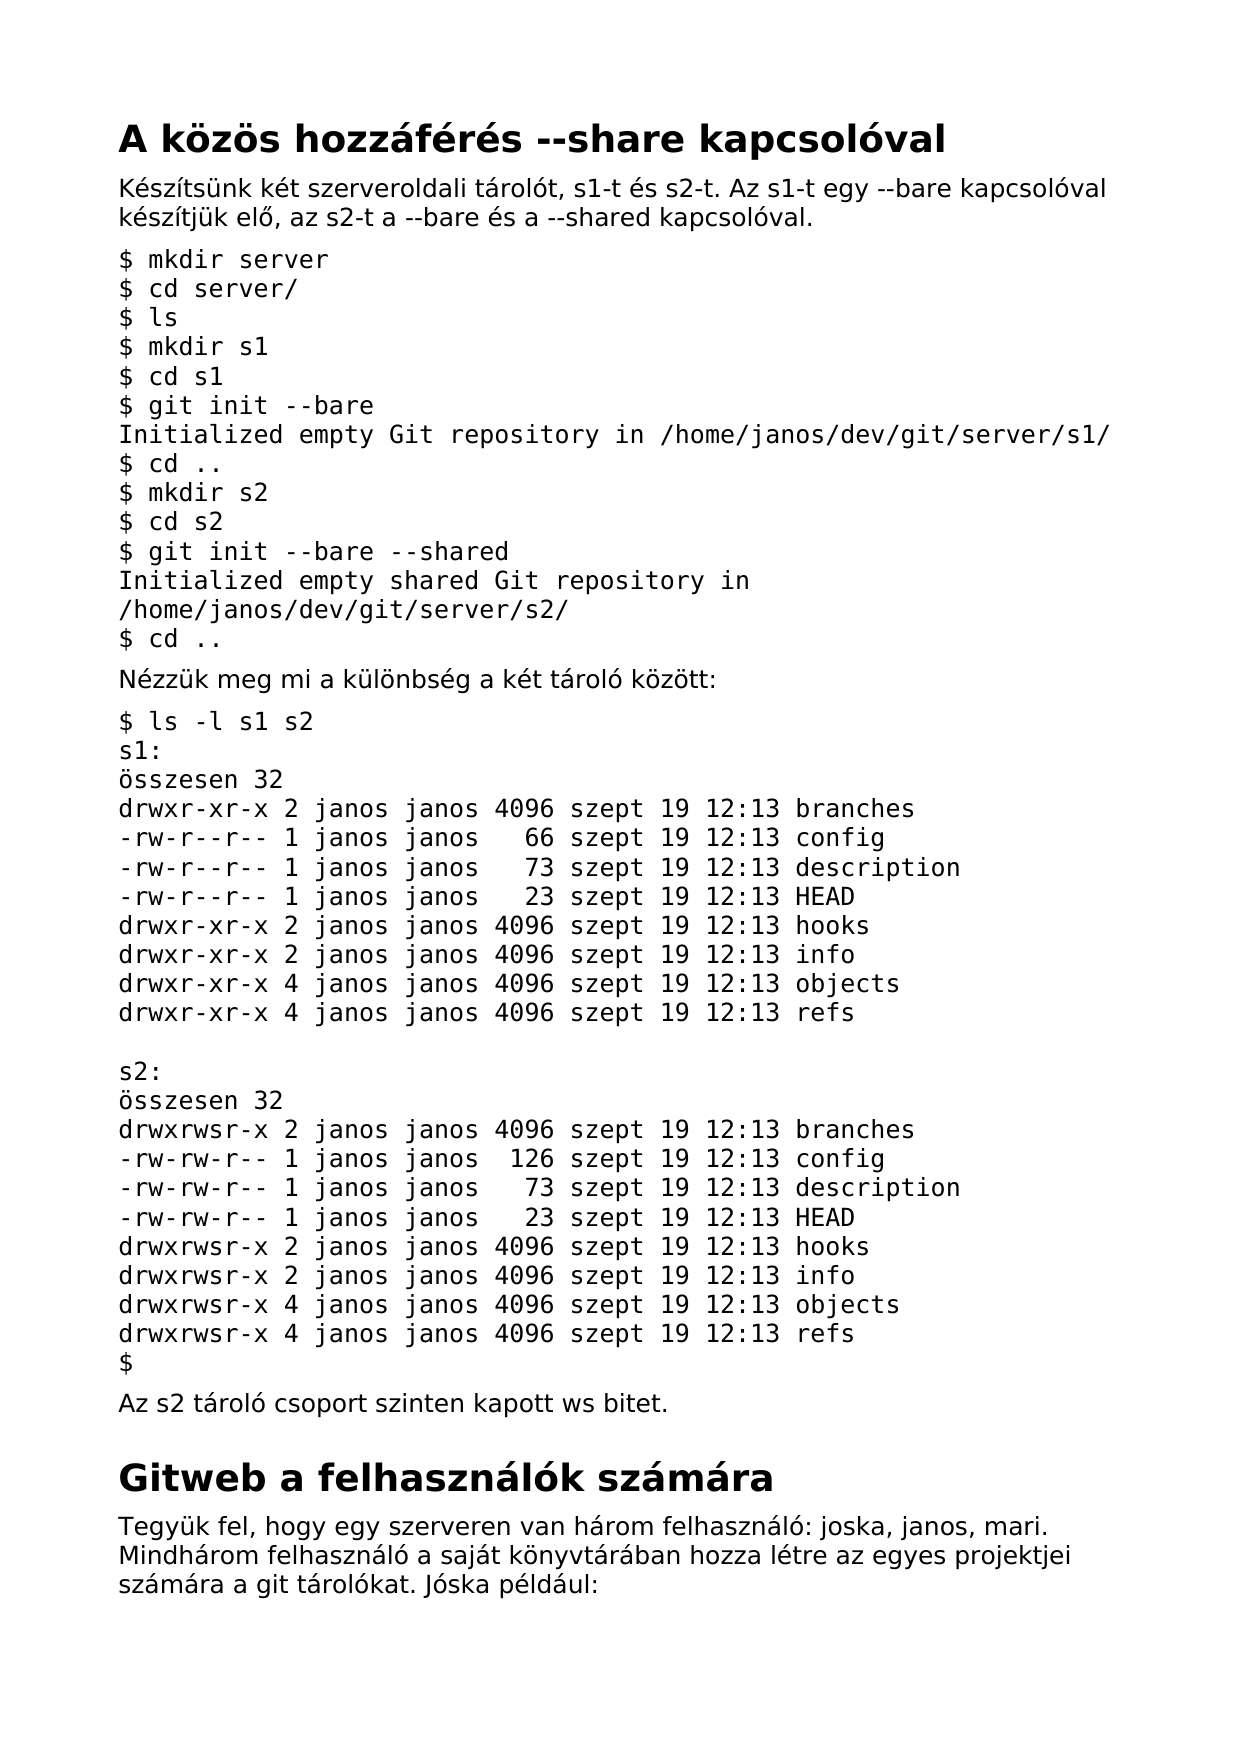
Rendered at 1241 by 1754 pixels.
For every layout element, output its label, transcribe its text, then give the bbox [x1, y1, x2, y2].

text Nézzük meg mi a különbség a két tároló között: [118, 665, 1122, 694]
text Készítsünk két szerveroldali tárolót, s1-t és s2-t. Az s1-t egy --bare kapcsolóval készítjük elő, az s2-t a --bare és a --shared kapcsolóval. [118, 174, 1122, 233]
text Az s2 tároló csoport szinten kapott ws bitet. [118, 1389, 1122, 1419]
text $ mkdir server $ cd server/ $ ls $ mkdir s1 $ cd s1 $ git init --bare Initialized empty Git repository in /home/janos/dev/git/server/s1/ $ cd .. $ mkdir s2 $ cd s2 $ git init --bare --shared Initialized empty shared Git repository in /home/janos/dev/git/server/s2/ $ cd .. [118, 245, 1122, 653]
subtitle A közös hozzáférés --share kapcsolóval [118, 118, 1122, 162]
text $ ls -l s1 s2 s1: összesen 32 drwxr-xr-x 2 janos janos 4096 szept 19 12:13 branches -rw-r--r-- 1 janos janos 66 szept 19 12:13 config -rw-r--r-- 1 janos janos 73 szept 19 12:13 description -rw-r--r-- 1 janos janos 23 szept 19 12:13 HEAD drwxr-xr-x 2 janos janos 4096 szept 19 12:13 hooks drwxr-xr-x 2 janos janos 4096 szept 19 12:13 info drwxr-xr-x 4 janos janos 4096 szept 19 12:13 objects drwxr-xr-x 4 janos janos 4096 szept 19 12:13 refs s2: összesen 32 drwxrwsr-x 2 janos janos 4096 szept 19 12:13 branches -rw-rw-r-- 1 janos janos 126 szept 19 12:13 config -rw-rw-r-- 1 janos janos 73 szept 19 12:13 description -rw-rw-r-- 1 janos janos 23 szept 19 12:13 HEAD drwxrwsr-x 2 janos janos 4096 szept 19 12:13 hooks drwxrwsr-x 2 janos janos 4096 szept 19 12:13 info drwxrwsr-x 4 janos janos 4096 szept 19 12:13 objects drwxrwsr-x 4 janos janos 4096 szept 19 12:13 refs $ [118, 707, 1122, 1378]
subtitle Gitweb a felhasználók számára [118, 1456, 1122, 1500]
text Tegyük fel, hogy egy szerveren van három felhasználó: joska, janos, mari. Mindhárom felhasználó a saját könyvtárában hozza létre az egyes projektjei számára a git tárolókat. Jóska például: [118, 1512, 1122, 1600]
